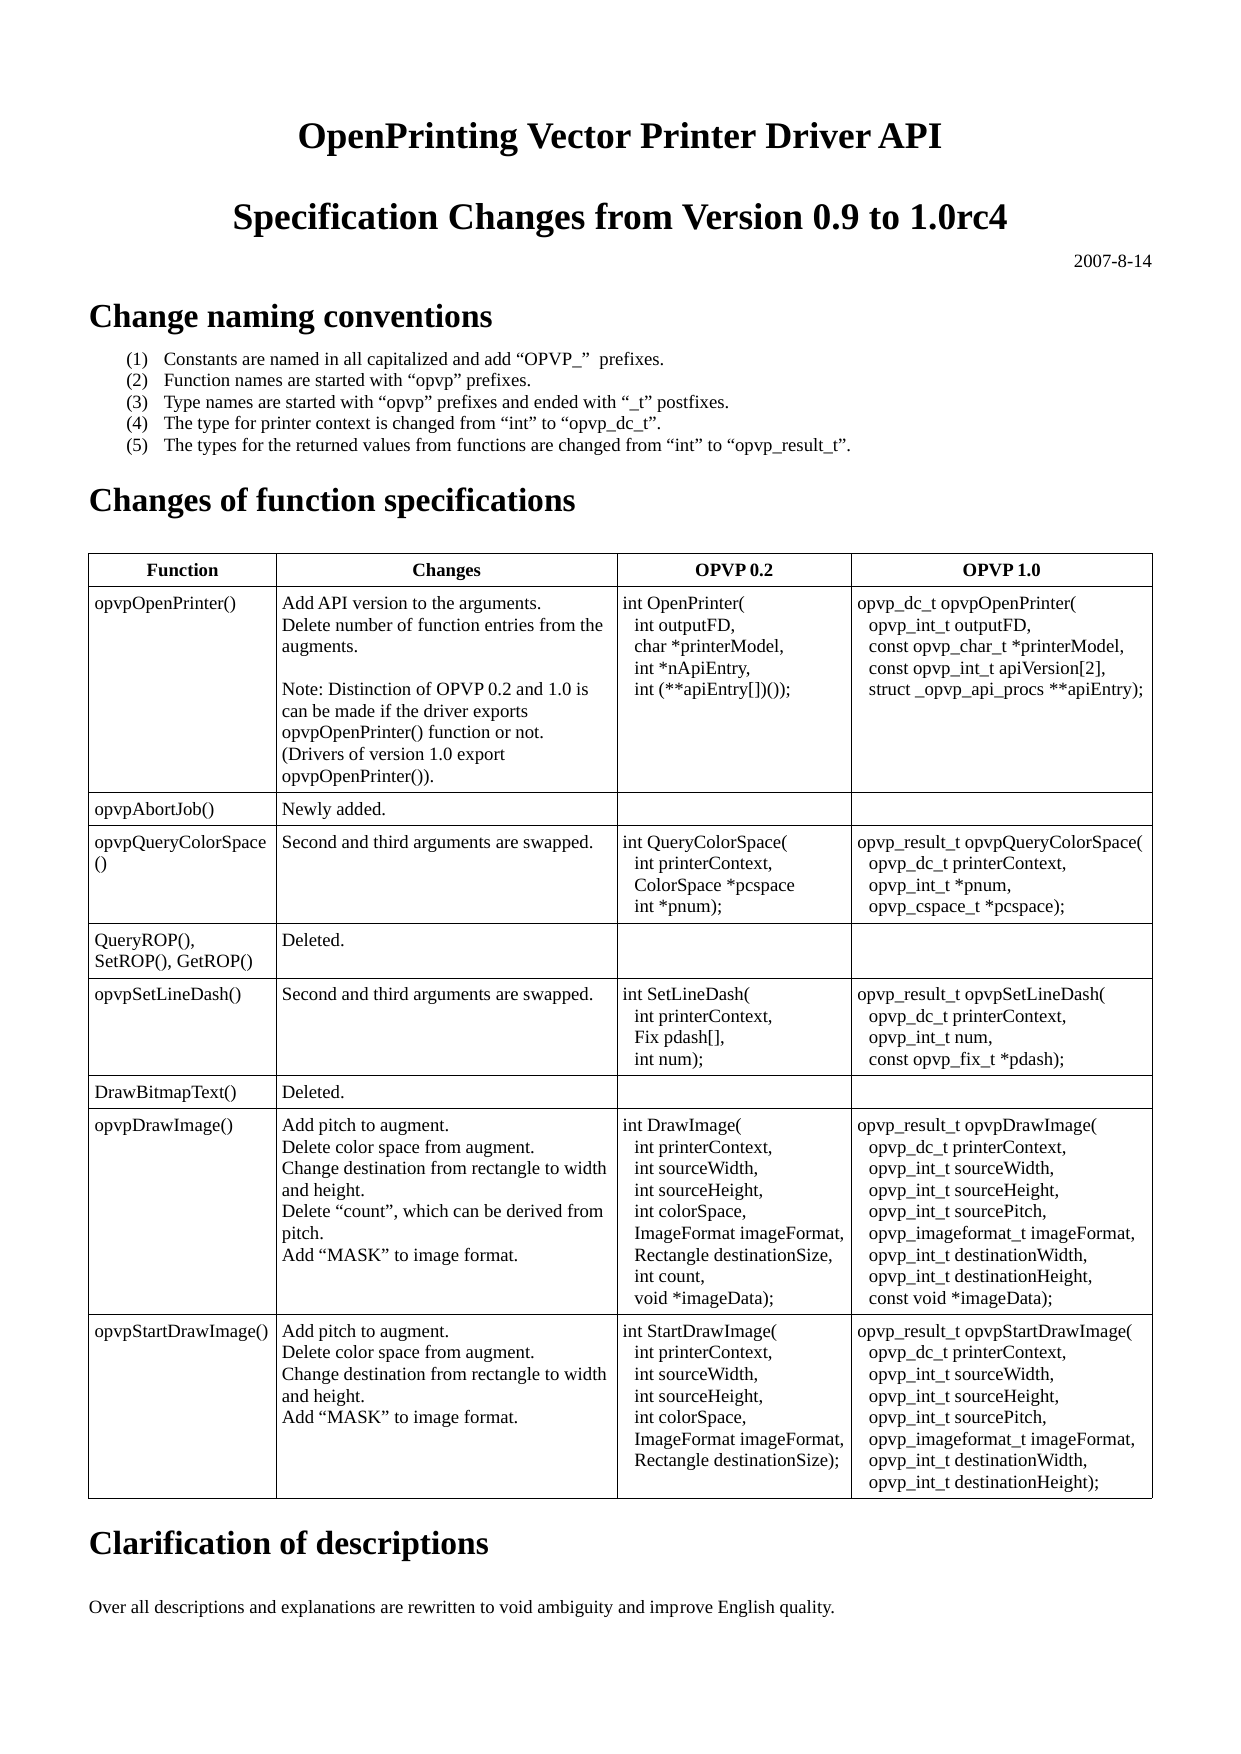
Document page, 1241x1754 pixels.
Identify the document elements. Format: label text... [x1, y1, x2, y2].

list The type for printer context is changed from “int” to “opvp_dc_t”. [126, 412, 1152, 434]
table_cell opvp_result_t opvpStartDrawImage( opvp_dc_t printerContext, opvp_int_t sourceWidth, opvp_int_t sourceHeight, opvp_int_t sourcePitch, opvp_imageformat_t imageFormat, opvp_int_t destinationWidth, opvp_int_t destinationHeight); [852, 1315, 1152, 1498]
table_cell opvp_result_t opvpQueryColorSpace( opvp_dc_t printerContext, opvp_int_t *pnum, opvp_cspace_t *pcspace); [852, 826, 1152, 923]
table_cell opvpDrawImage() [89, 1109, 276, 1314]
table_cell Add pitch to augment. Delete color space from augment. Change destination from rectangle to width and height. Delete “count”, which can be derived from pitch. Add “MASK” to image format. [277, 1109, 617, 1314]
table_cell int QueryColorSpace( int printerContext, ColorSpace *pcspace int *pnum); [618, 826, 851, 923]
table_cell [852, 1076, 1152, 1108]
table_cell QueryROP(), SetROP(), GetROP() [89, 924, 276, 977]
table_cell [618, 1076, 851, 1108]
table_cell opvp_result_t opvpSetLineDash( opvp_dc_t printerContext, opvp_int_t num, const opvp_fix_t *pdash); [852, 979, 1152, 1075]
subtitle Clarification of descriptions [88, 1523, 1152, 1562]
table_cell Add API version to the arguments. Delete number of function entries from the augments. Note: Distinction of OPVP 0.2 and 1.0 is can be made if the driver exports opvpOpenPrinter() function or not. (Drivers of version 1.0 export opvpOpenPrinter()). [277, 587, 617, 792]
title OpenPrinting Vector Printer Driver API [88, 113, 1152, 157]
table_cell [852, 924, 1152, 977]
table_cell int DrawImage( int printerContext, int sourceWidth, int sourceHeight, int colorSpace, ImageFormat imageFormat, Rectangle destinationSize, int count, void *imageData); [618, 1109, 851, 1314]
table_cell opvpStartDrawImage() [89, 1315, 276, 1498]
subtitle Changes of function specifications [88, 480, 1152, 519]
table_cell [852, 793, 1152, 825]
table_cell Second and third arguments are swapped. [277, 979, 617, 1075]
table_cell Newly added. [277, 793, 617, 825]
table_cell int StartDrawImage( int printerContext, int sourceWidth, int sourceHeight, int colorSpace, ImageFormat imageFormat, Rectangle destinationSize); [618, 1315, 851, 1498]
table_cell Add pitch to augment. Delete color space from augment. Change destination from rectangle to width and height. Add “MASK” to image format. [277, 1315, 617, 1498]
table_cell opvpQueryColorSpace() [89, 826, 276, 923]
list Type names are started with “opvp” prefixes and ended with “_t” postfixes. [126, 391, 1152, 412]
subtitle Change naming conventions [88, 296, 1152, 335]
table_cell DrawBitmapText() [89, 1076, 276, 1108]
table_cell Second and third arguments are swapped. [277, 826, 617, 923]
list The types for the returned values from functions are changed from “int” to “opvp_result_t”. [126, 434, 1152, 455]
table_header Changes [277, 554, 617, 586]
table_cell int SetLineDash( int printerContext, Fix pdash[], int num); [618, 979, 851, 1075]
table_cell opvpOpenPrinter() [89, 587, 276, 792]
table_cell [618, 924, 851, 977]
table_cell Deleted. [277, 924, 617, 977]
table_header OPVP 1.0 [852, 554, 1152, 586]
list Function names are started with “opvp” prefixes. [126, 369, 1152, 391]
table_cell opvp_result_t opvpDrawImage( opvp_dc_t printerContext, opvp_int_t sourceWidth, opvp_int_t sourceHeight, opvp_int_t sourcePitch, opvp_imageformat_t imageFormat, opvp_int_t destinationWidth, opvp_int_t destinationHeight, const void *imageData); [852, 1109, 1152, 1314]
table_cell opvpSetLineDash() [89, 979, 276, 1075]
list Constants are named in all capitalized and add “OPVP_” prefixes. [126, 347, 1152, 369]
table_cell [618, 793, 851, 825]
table_cell opvp_dc_t opvpOpenPrinter( opvp_int_t outputFD, const opvp_char_t *printerModel, const opvp_int_t apiVersion[2], struct _opvp_api_procs **apiEntry); [852, 587, 1152, 792]
table_cell int OpenPrinter( int outputFD, char *printerModel, int *nApiEntry, int (**apiEntry[])()); [618, 587, 851, 792]
table_header OPVP 0.2 [618, 554, 851, 586]
table_cell Deleted. [277, 1076, 617, 1108]
text Over all descriptions and explanations are rewritten to void ambiguity and improve English quality. [88, 1596, 1152, 1617]
title Specification Changes from Version 0.9 to 1.0rc4 [88, 194, 1152, 237]
table_cell opvpAbortJob() [89, 793, 276, 825]
table_header Function [89, 554, 276, 586]
text 2007-8-14 [88, 250, 1152, 271]
